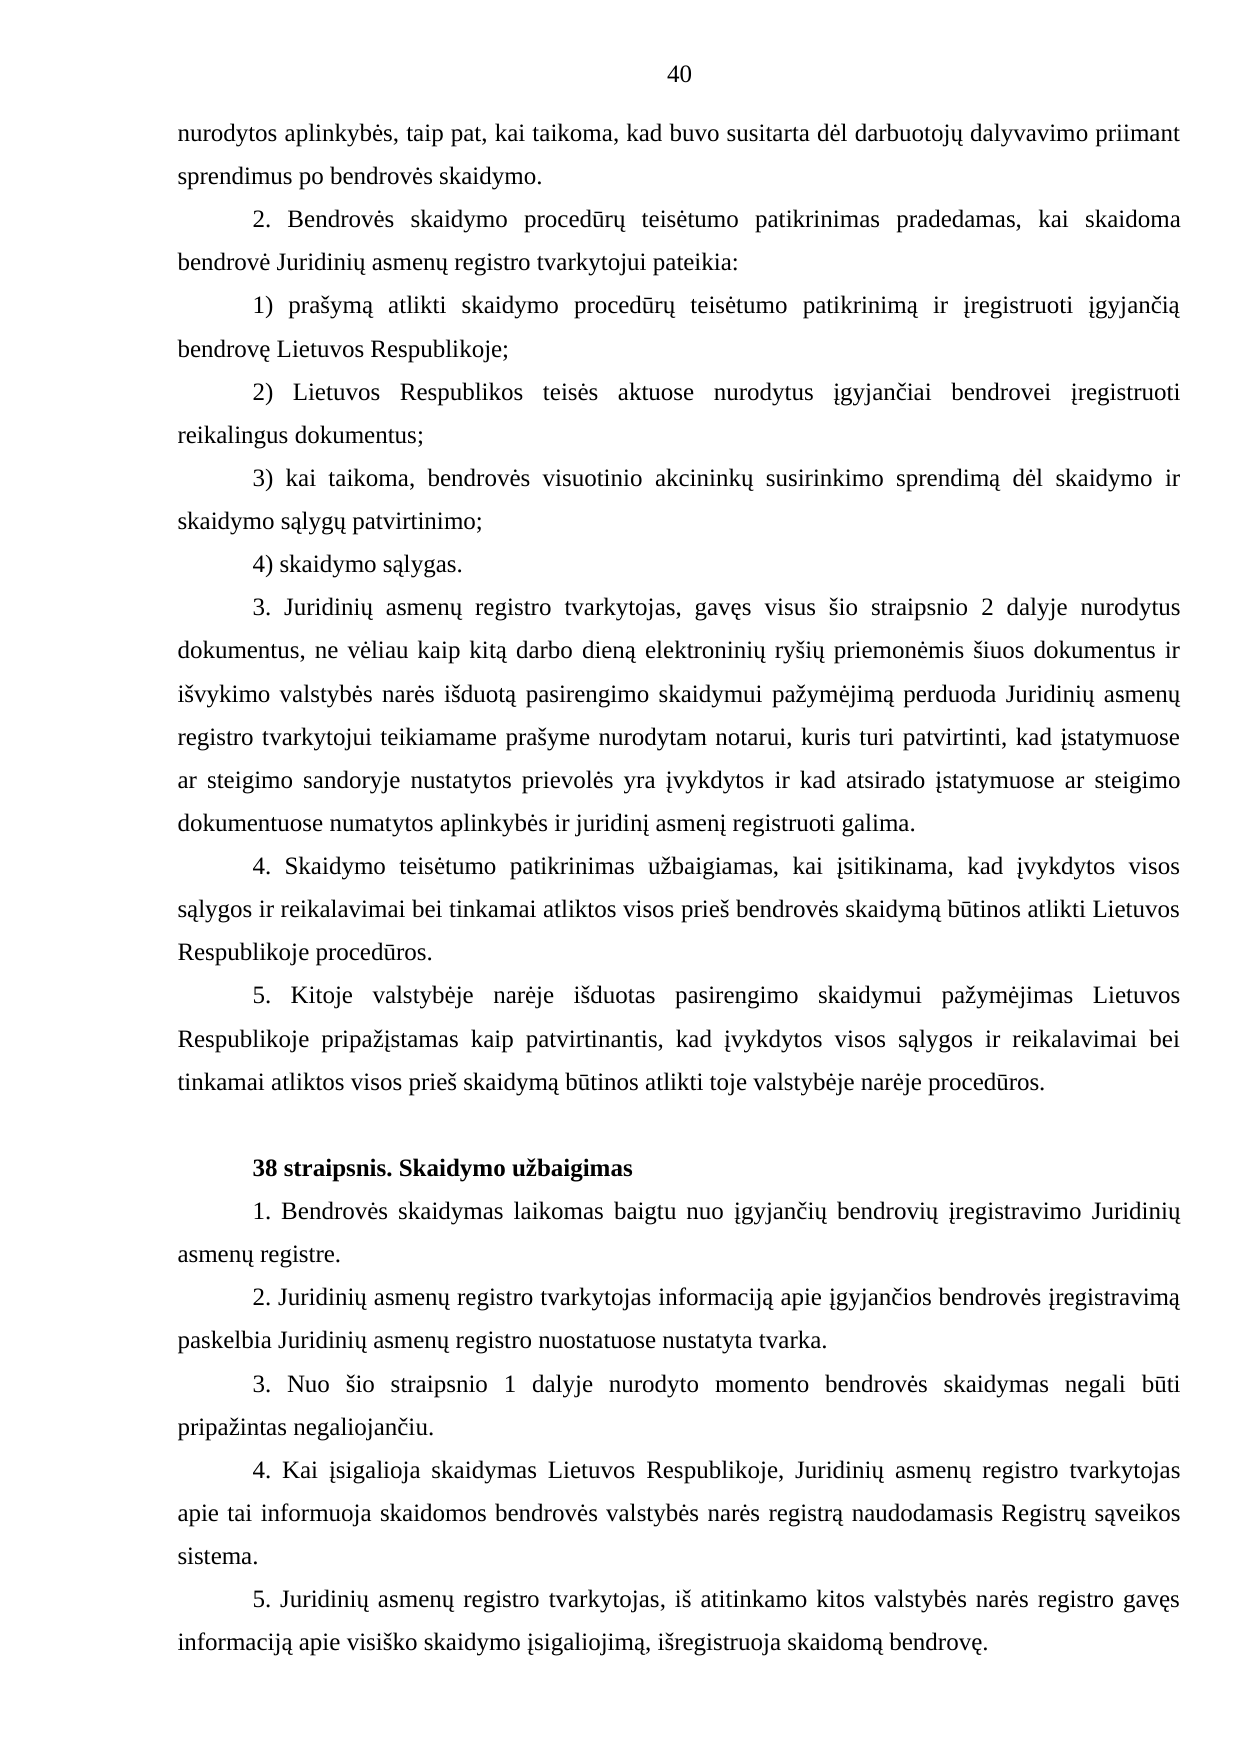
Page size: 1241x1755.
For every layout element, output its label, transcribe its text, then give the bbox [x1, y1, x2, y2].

text 3) kai taikoma, bendrovės visuotinio akcininkų susirinkimo sprendimą dėl skaidymo ir skaidymo sąlygų patvirtinimo; [177, 463, 1181, 535]
text 1. Bendrovės skaidymas laikomas baigtu nuo įgyjančių bendrovių įregistravimo Juridinių asmenų registre. [177, 1196, 1181, 1268]
text 5. Kitoje valstybėje narėje išduotas pasirengimo skaidymui pažymėjimas Lietuvos Respublikoje pripažįstamas kaip patvirtinantis, kad įvykdytos visos sąlygos ir reikalavimai bei tinkamai atliktos visos prieš skaidymą būtinos atlikti toje valstybėje narėje procedūros. [177, 981, 1181, 1096]
text 1) prašymą atlikti skaidymo procedūrų teisėtumo patikrinimą ir įregistruoti įgyjančią bendrovę Lietuvos Respublikoje; [177, 291, 1181, 362]
text 2) Lietuvos Respublikos teisės aktuose nurodytus įgyjančiai bendrovei įregistruoti reikalingus dokumentus; [177, 377, 1181, 449]
text 5. Juridinių asmenų registro tvarkytojas, iš atitinkamo kitos valstybės narės registro gavęs informaciją apie visiško skaidymo įsigaliojimą, išregistruoja skaidomą bendrovę. [177, 1584, 1181, 1656]
text 4. Skaidymo teisėtumo patikrinimas užbaigiamas, kai įsitikinama, kad įvykdytos visos sąlygos ir reikalavimai bei tinkamai atliktos visos prieš bendrovės skaidymą būtinos atlikti Lietuvos Respublikoje procedūros. [177, 851, 1181, 966]
text 2. Bendrovės skaidymo procedūrų teisėtumo patikrinimas pradedamas, kai skaidoma bendrovė Juridinių asmenų registro tvarkytojui pateikia: [177, 204, 1181, 276]
text 4) skaidymo sąlygas. [177, 549, 1181, 578]
text nurodytos aplinkybės, taip pat, kai taikoma, kad buvo susitarta dėl darbuotojų dalyvavimo priimant sprendimus po bendrovės skaidymo. [177, 118, 1181, 190]
text 38 straipsnis. Skaidymo užbaigimas [177, 1153, 1181, 1182]
text 3. Nuo šio straipsnio 1 dalyje nurodyto momento bendrovės skaidymas negali būti pripažintas negaliojančiu. [177, 1369, 1181, 1441]
text 4. Kai įsigalioja skaidymas Lietuvos Respublikoje, Juridinių asmenų registro tvarkytojas apie tai informuoja skaidomos bendrovės valstybės narės registrą naudodamasis Registrų sąveikos sistema. [177, 1455, 1181, 1570]
text 2. Juridinių asmenų registro tvarkytojas informaciją apie įgyjančios bendrovės įregistravimą paskelbia Juridinių asmenų registro nuostatuose nustatyta tvarka. [177, 1282, 1181, 1354]
text 3. Juridinių asmenų registro tvarkytojas, gavęs visus šio straipsnio 2 dalyje nurodytus dokumentus, ne vėliau kaip kitą darbo dieną elektroninių ryšių priemonėmis šiuos dokumentus ir išvykimo valstybės narės išduotą pasirengimo skaidymui pažymėjimą perduoda Juridinių asmenų registro tvarkytojui teikiamame prašyme nurodytam notarui, kuris turi patvirtinti, kad įstatymuose ar steigimo sandoryje nustatytos prievolės yra įvykdytos ir kad atsirado įstatymuose ar steigimo dokumentuose numatytos aplinkybės ir juridinį asmenį registruoti galima. [177, 592, 1181, 837]
